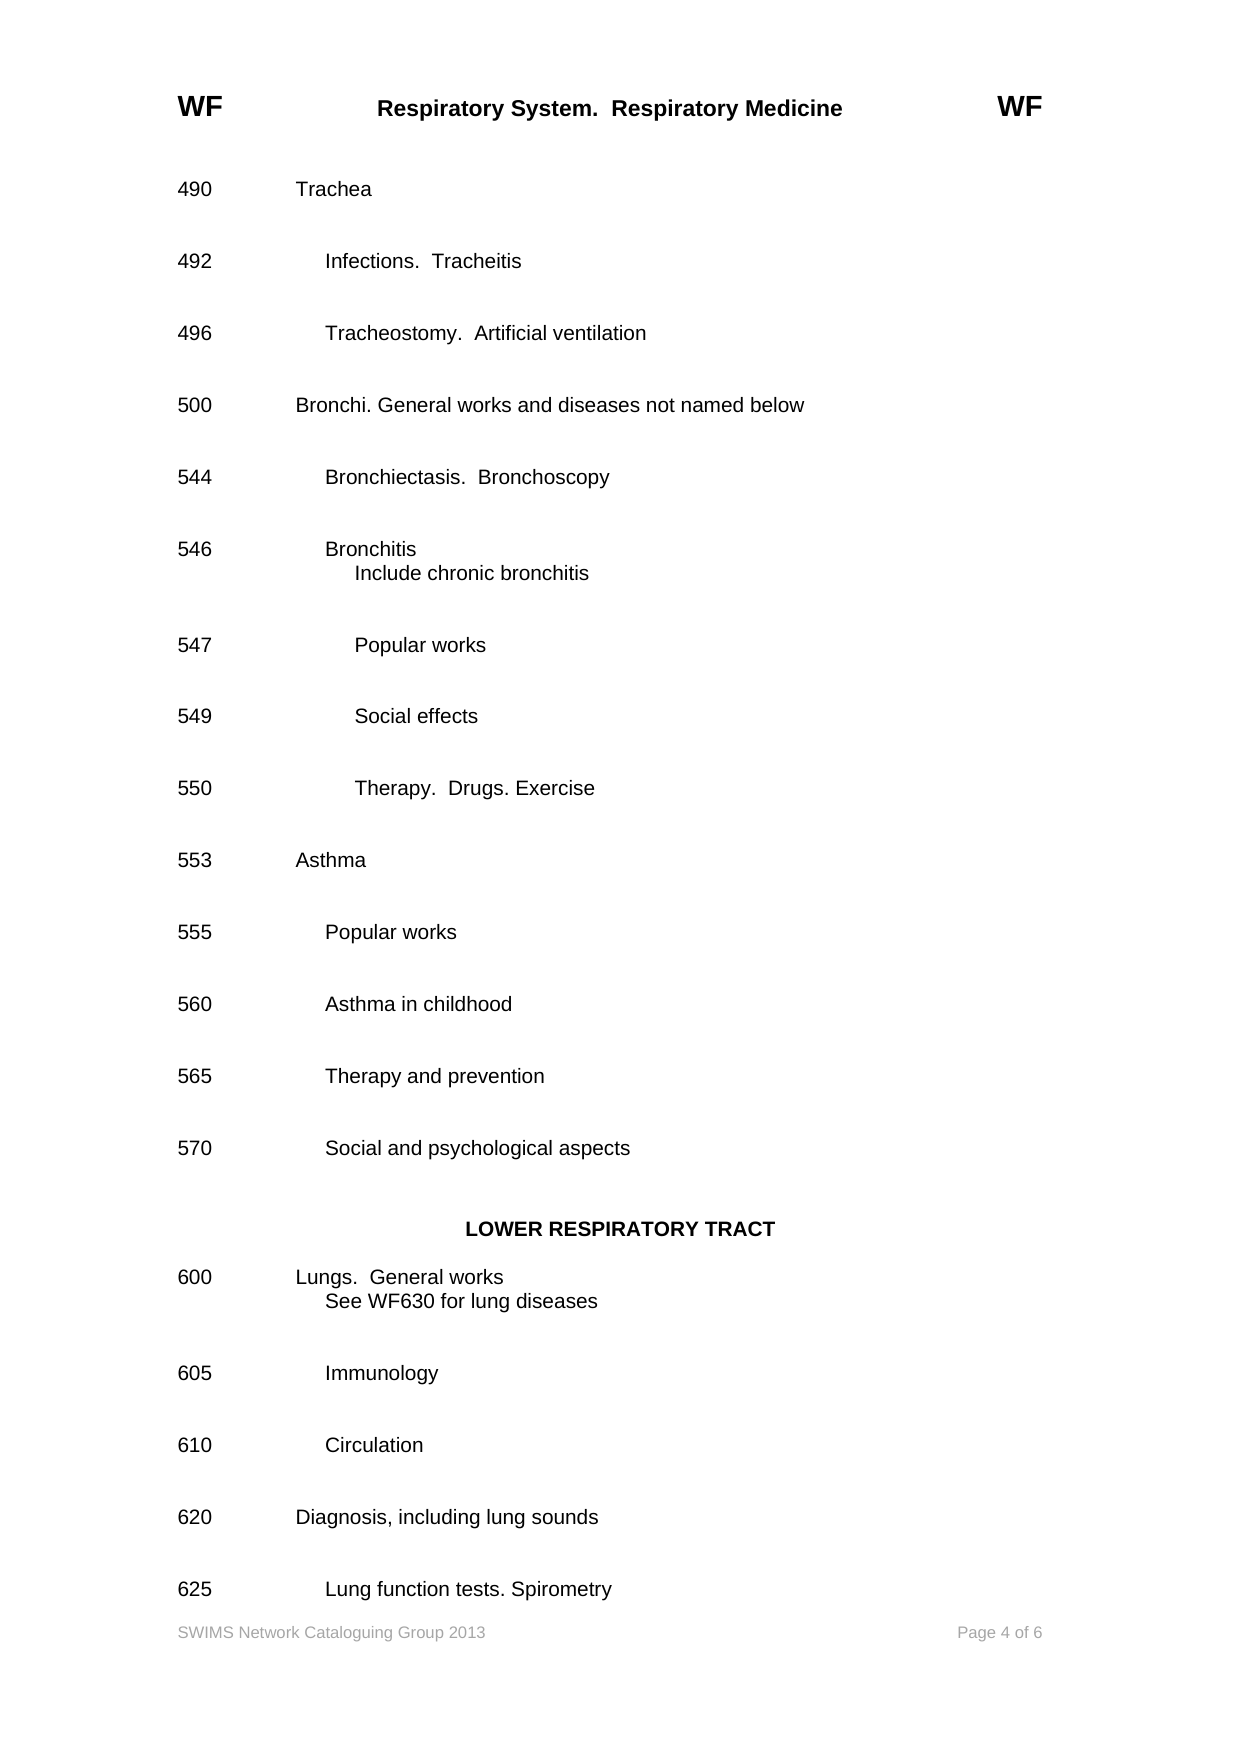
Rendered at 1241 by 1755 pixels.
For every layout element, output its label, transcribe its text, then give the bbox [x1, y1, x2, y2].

text 600 Lungs. General works [177, 1265, 1063, 1289]
text 625 Lung function tests. Spirometry [177, 1576, 1063, 1600]
text See WF630 for lung diseases [177, 1289, 1063, 1313]
text 610 Circulation [177, 1433, 1063, 1457]
text 544 Bronchiectasis. Bronchoscopy [177, 465, 1063, 489]
text 546 Bronchitis [177, 537, 1063, 561]
text 620 Diagnosis, including lung sounds [177, 1504, 1063, 1528]
subtitle LOWER RESPIRATORY TRACT [177, 1217, 1063, 1241]
text 560 Asthma in childhood [177, 992, 1063, 1016]
text 550 Therapy. Drugs. Exercise [177, 776, 1063, 800]
text 547 Popular works [177, 632, 1063, 656]
text 500 Bronchi. General works and diseases not named below [177, 393, 1063, 417]
text 490 Trachea [177, 177, 1063, 201]
text 605 Immunology [177, 1361, 1063, 1385]
text 565 Therapy and prevention [177, 1064, 1063, 1088]
text Include chronic bronchitis [177, 561, 1063, 584]
text 555 Popular works [177, 920, 1063, 944]
text 553 Asthma [177, 848, 1063, 872]
text 492 Infections. Tracheitis [177, 249, 1063, 273]
text 570 Social and psychological aspects [177, 1136, 1063, 1159]
text 496 Tracheostomy. Artificial ventilation [177, 321, 1063, 345]
text 549 Social effects [177, 704, 1063, 728]
